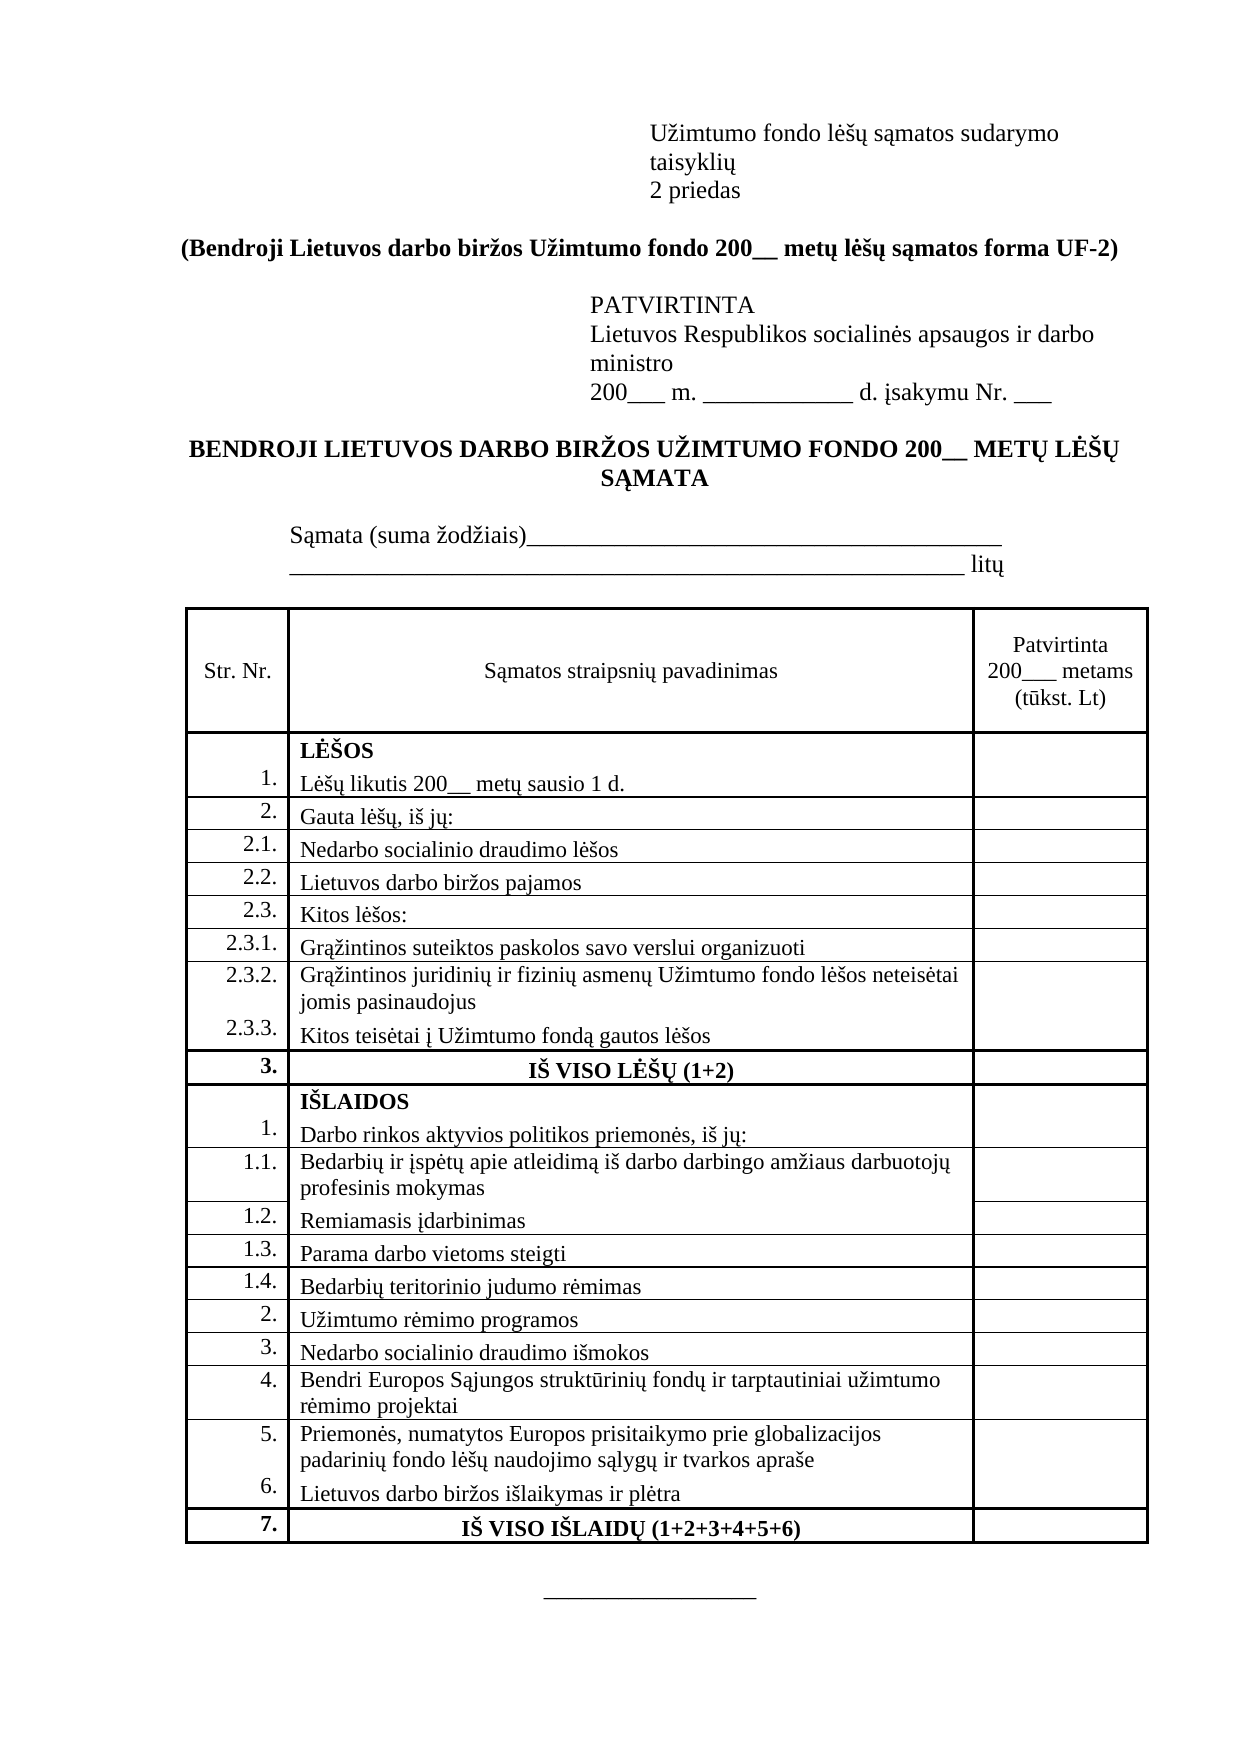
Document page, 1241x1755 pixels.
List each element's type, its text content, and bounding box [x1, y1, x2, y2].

table_cell [975, 1268, 1146, 1299]
table_cell 1.4. [188, 1268, 287, 1299]
text Sąmata (suma žodžiais)______________________________________ [289, 521, 1122, 549]
table_cell Kitos teisėtai į Užimtumo fondą gautos lėšos [290, 1014, 972, 1049]
table_cell 2.2. [188, 863, 287, 895]
text (Bendroji Lietuvos darbo biržos Užimtumo fondo 200__ metų lėšų sąmatos forma UF-2) [177, 233, 1122, 262]
table_cell [975, 764, 1146, 796]
table_cell Grąžintinos suteiktos paskolos savo verslui organizuoti [290, 929, 972, 961]
table_cell [975, 1052, 1146, 1083]
table_cell [975, 929, 1146, 961]
table_cell IŠ VISO IŠLAIDŲ (1+2+3+4+5+6) [290, 1510, 972, 1541]
table_cell [975, 896, 1146, 928]
table_cell [975, 1510, 1146, 1541]
table_cell Bedarbių teritorinio judumo rėmimas [290, 1268, 972, 1299]
table_cell 6. [188, 1473, 287, 1507]
table_cell LĖŠOS [290, 734, 972, 764]
table_cell [975, 1366, 1146, 1419]
table_cell [975, 1148, 1146, 1201]
table_cell Nedarbo socialinio draudimo lėšos [290, 830, 972, 862]
table_cell IŠLAIDOS [290, 1086, 972, 1114]
table_cell Lietuvos darbo biržos išlaikymas ir plėtra [290, 1473, 972, 1507]
table_cell [975, 1235, 1146, 1266]
text PATVIRTINTA [590, 291, 1122, 319]
table_cell 1.1. [188, 1148, 287, 1201]
table_cell Bendri Europos Sąjungos struktūrinių fondų ir tarptautiniai užimtumo rėmimo projektai [290, 1366, 972, 1419]
table_cell [975, 962, 1146, 1014]
table_cell [975, 1300, 1146, 1332]
text taisyklių [649, 147, 1122, 176]
table_cell [975, 1333, 1146, 1365]
table_cell [975, 863, 1146, 895]
table_cell Remiamasis įdarbinimas [290, 1201, 972, 1234]
table_cell [975, 798, 1146, 829]
table_cell Lėšų likutis 200__ metų sausio 1 d. [290, 764, 972, 796]
table_cell Lietuvos darbo biržos pajamos [290, 863, 972, 895]
table_cell 2. [188, 798, 287, 829]
table_cell 4. [188, 1366, 287, 1419]
table_cell Priemonės, numatytos Europos prisitaikymo prie globalizacijos padarinių fondo lėšų naudojimo sąlygų ir tvarkos apraše [290, 1420, 972, 1472]
table_cell 1. [188, 1114, 287, 1147]
text _________________ [177, 1573, 1122, 1602]
table_cell 2. [188, 1300, 287, 1332]
table_cell 2.3.1. [188, 929, 287, 961]
table_cell Parama darbo vietoms steigti [290, 1235, 972, 1266]
table_cell [975, 1014, 1146, 1049]
table_cell 3. [188, 1333, 287, 1365]
table_cell Nedarbo socialinio draudimo išmokos [290, 1333, 972, 1365]
table_header Str. Nr. [188, 610, 287, 731]
table_cell [975, 1086, 1146, 1114]
table_header Patvirtinta 200___ metams (tūkst. Lt) [975, 610, 1146, 731]
table_cell Kitos lėšos: [290, 896, 972, 928]
table_cell 5. [188, 1420, 287, 1472]
table_cell [188, 1086, 287, 1114]
text ministro [590, 348, 1122, 377]
text 2 priedas [649, 176, 1122, 204]
text ______________________________________________________ litų [289, 549, 1122, 578]
table_cell [975, 1202, 1146, 1234]
table_cell [188, 734, 287, 764]
table_cell [975, 830, 1146, 862]
table_cell [975, 1420, 1146, 1472]
table_header Sąmatos straipsnių pavadinimas [290, 610, 972, 731]
table_cell IŠ VISO LĖŠŲ (1+2) [290, 1052, 972, 1083]
text Lietuvos Respublikos socialinės apsaugos ir darbo [590, 319, 1122, 348]
table_cell [975, 1114, 1146, 1147]
table_cell 1. [188, 764, 287, 796]
text BENDROJI LIETUVOS DARBO BIRŽOS UŽIMTUMO FONDO 200__ METŲ LĖŠŲ SĄMATA [187, 434, 1122, 492]
table_cell Bedarbių ir įspėtų apie atleidimą iš darbo darbingo amžiaus darbuotojų profesinis mokymas [290, 1148, 972, 1201]
table_cell 2.1. [188, 830, 287, 862]
table_cell 1.3. [188, 1235, 287, 1266]
table_cell 2.3. [188, 896, 287, 928]
table_cell Grąžintinos juridinių ir fizinių asmenų Užimtumo fondo lėšos neteisėtai jomis pasinaudojus [290, 962, 972, 1014]
table_cell [975, 734, 1146, 764]
table_cell 1.2. [188, 1202, 287, 1234]
table_cell 3. [188, 1052, 287, 1083]
table_cell 2.3.2. [188, 962, 287, 1014]
table_cell 2.3.3. [188, 1014, 287, 1049]
table_cell Darbo rinkos aktyvios politikos priemonės, iš jų: [290, 1114, 972, 1147]
text Užimtumo fondo lėšų sąmatos sudarymo [649, 118, 1122, 147]
table_cell 7. [188, 1510, 287, 1541]
text 200___ m. ____________ d. įsakymu Nr. ___ [590, 377, 1122, 406]
table_cell Užimtumo rėmimo programos [290, 1300, 972, 1332]
table_cell Gauta lėšų, iš jų: [290, 798, 972, 829]
table_cell [975, 1473, 1146, 1507]
